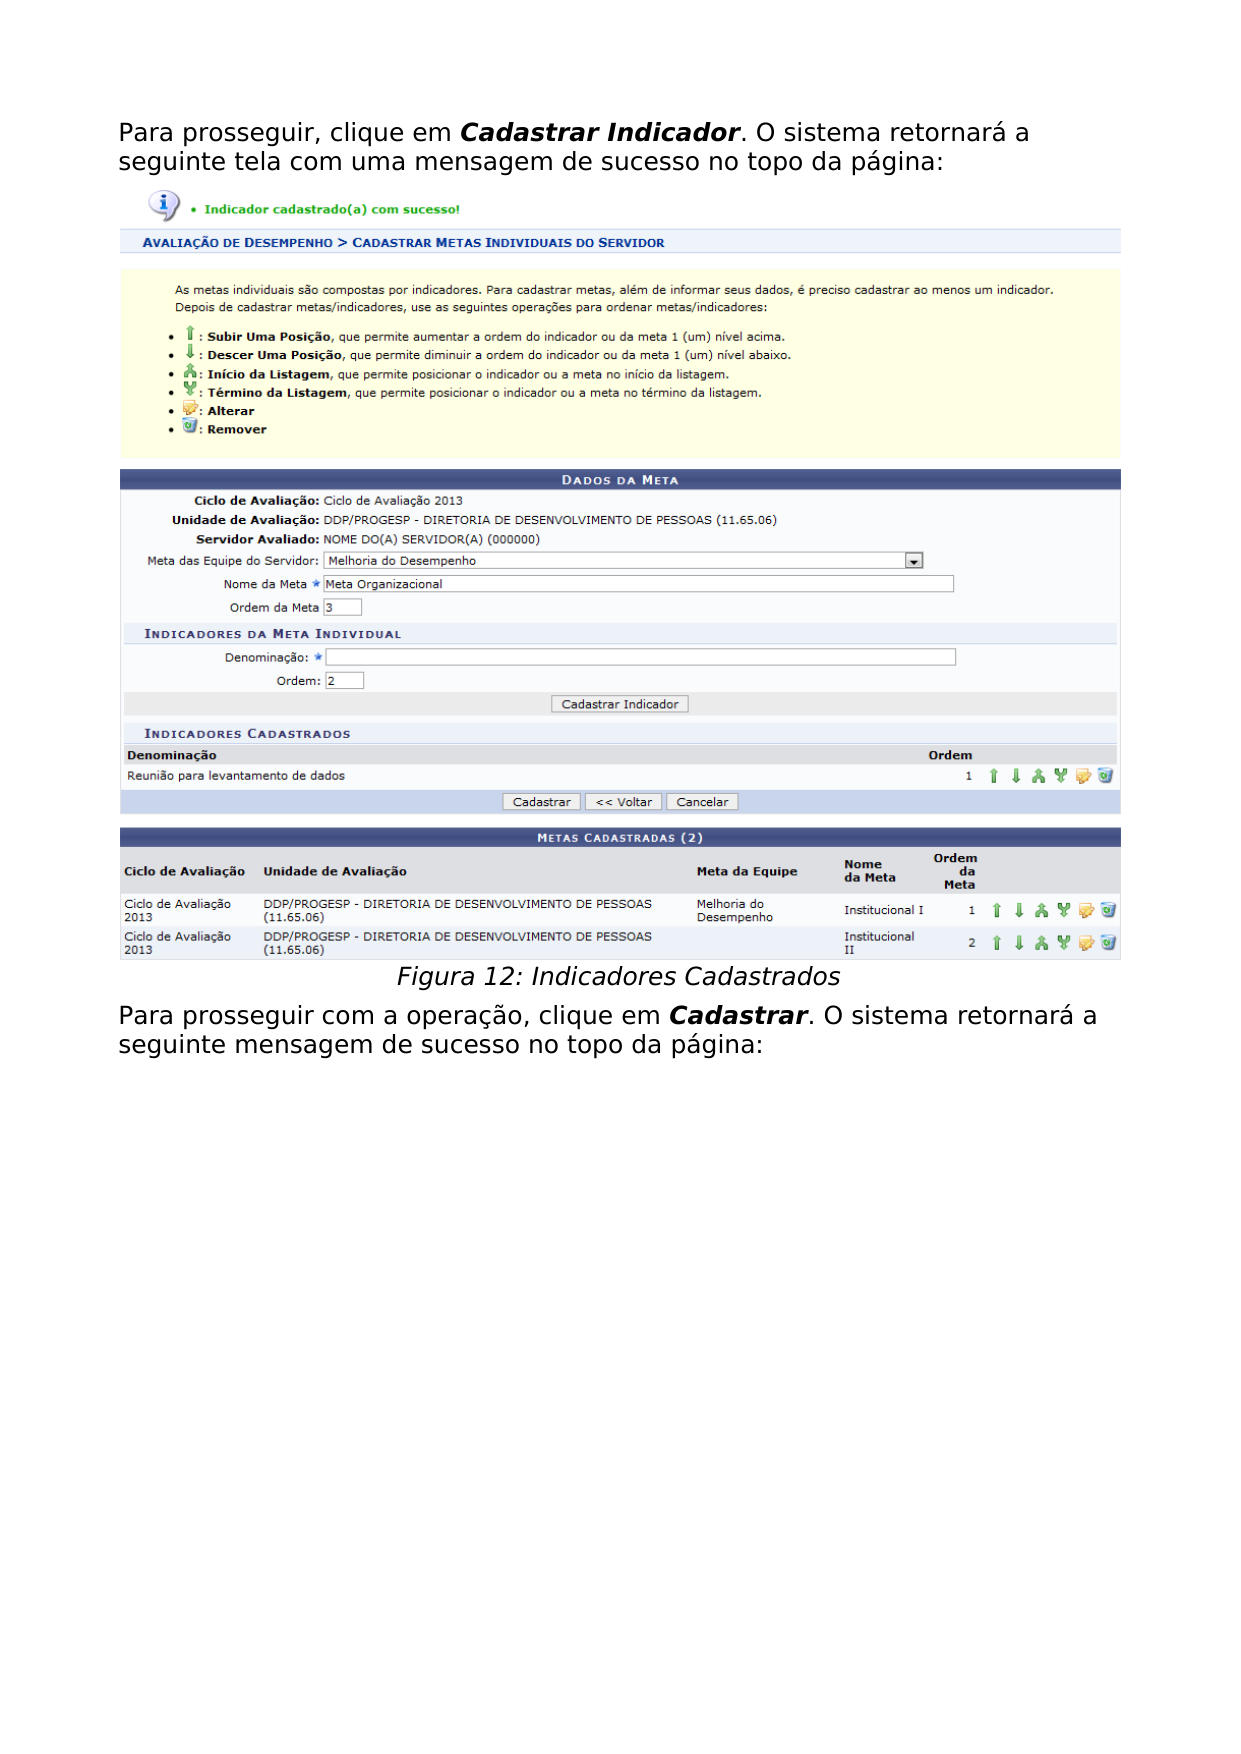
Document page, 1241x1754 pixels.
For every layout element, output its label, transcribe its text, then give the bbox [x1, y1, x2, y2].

text Para prosseguir, clique em Cadastrar Indicador. O sistema retornará a seguinte tela com uma mensagem de sucesso no topo da página: [118, 118, 1122, 176]
text Para prosseguir com a operação, clique em Cadastrar. O sistema retornará a seguinte mensagem de sucesso no topo da página: [118, 1001, 1122, 1059]
text Figura 12: Indicadores Cadastrados [118, 963, 1122, 991]
picture [118, 188, 1123, 963]
